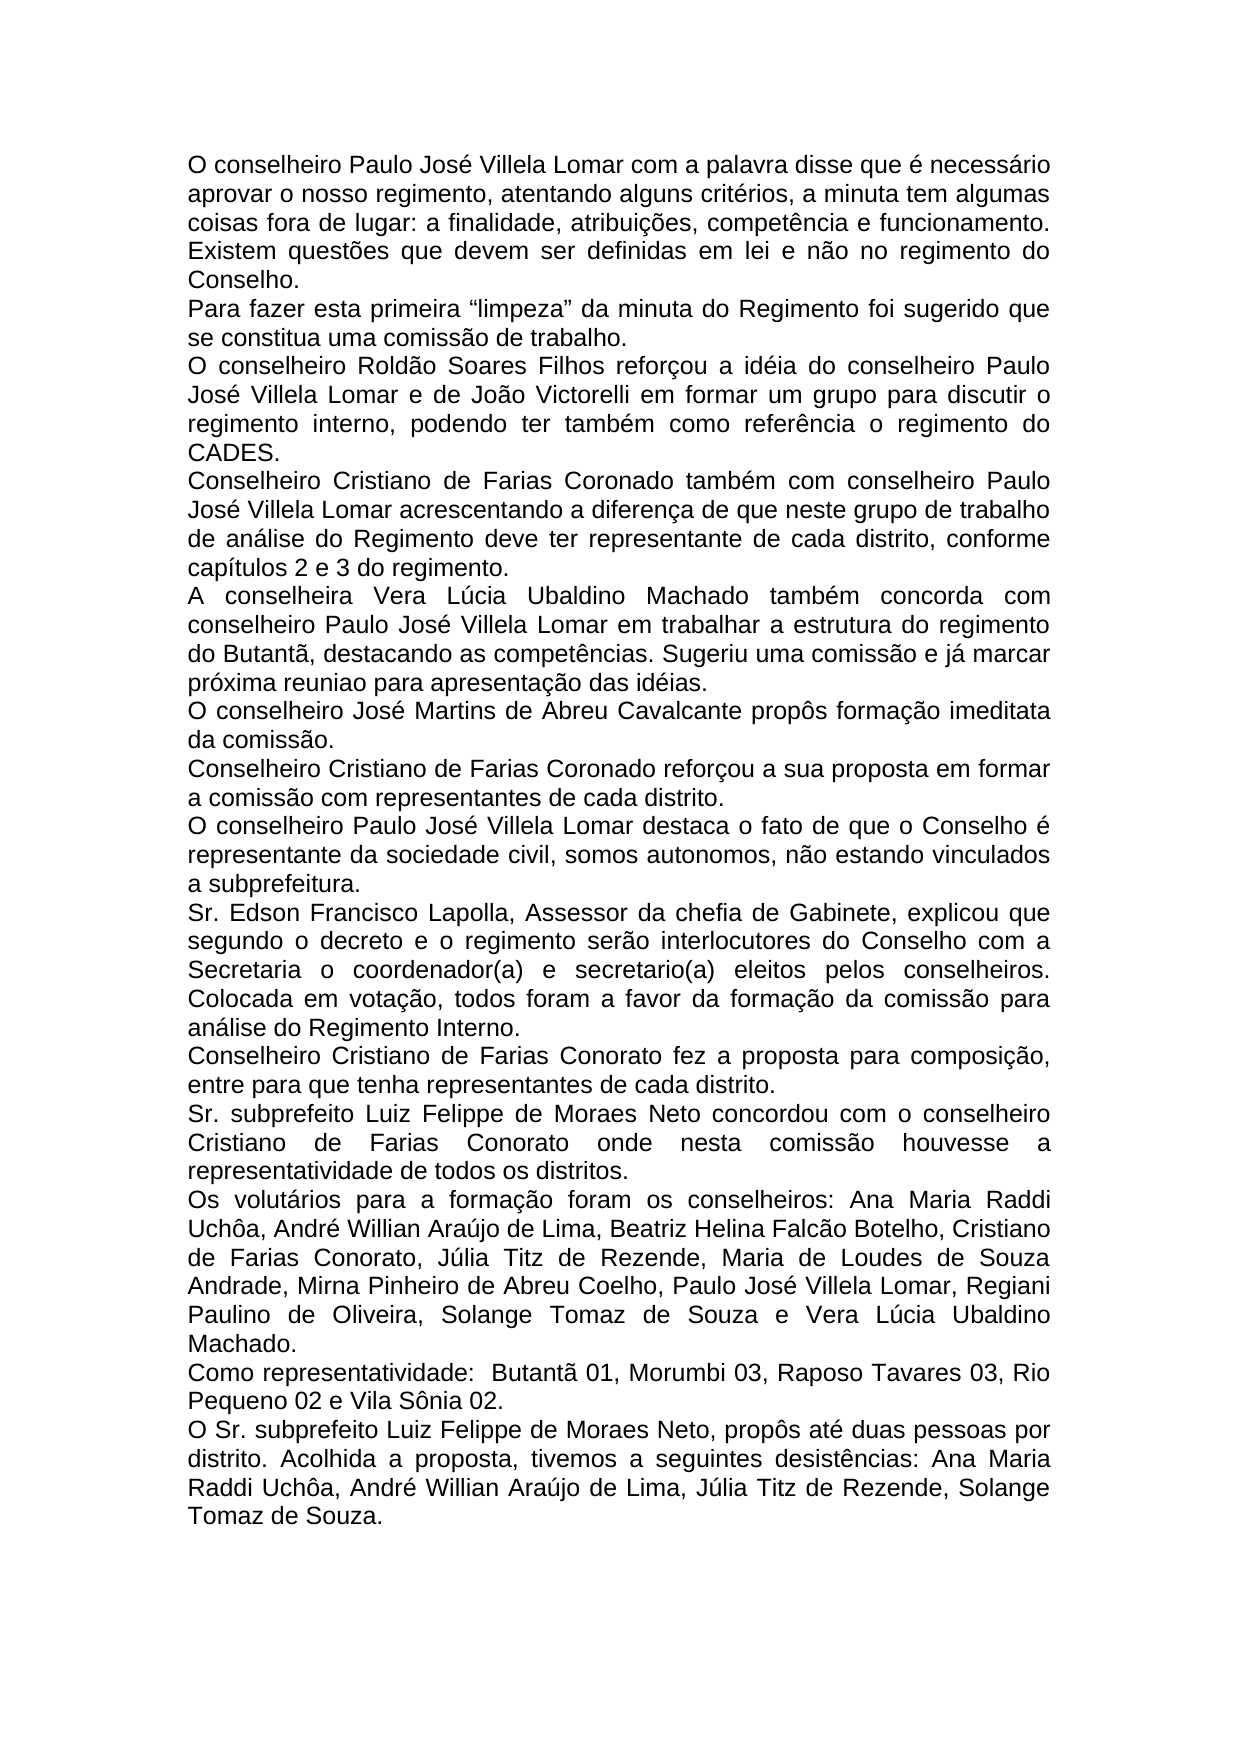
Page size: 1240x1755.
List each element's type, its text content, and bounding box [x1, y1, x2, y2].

text O Sr. subprefeito Luiz Felippe de Moraes Neto, propôs até duas pessoas por distrito. Acolhida a proposta, tivemos a seguintes desistências: Ana Maria Raddi Uchôa, André Willian Araújo de Lima, Júlia Titz de Rezende, Solange Tomaz de Souza. [187, 1415, 1052, 1530]
text Sr. subprefeito Luiz Felippe de Moraes Neto concordou com o conselheiro Cristiano de Farias Conorato onde nesta comissão houvesse a representatividade de todos os distritos. [187, 1099, 1052, 1185]
text Para fazer esta primeira “limpeza” da minuta do Regimento foi sugerido que se constitua uma comissão de trabalho. [187, 294, 1052, 351]
text O conselheiro Paulo José Villela Lomar com a palavra disse que é necessário aprovar o nosso regimento, atentando alguns critérios, a minuta tem algumas coisas fora de lugar: a finalidade, atribuições, competência e funcionamento. Existem questões que devem ser definidas em lei e não no regimento do Conselho. [187, 150, 1052, 294]
text Os volutários para a formação foram os conselheiros: Ana Maria Raddi Uchôa, André Willian Araújo de Lima, Beatriz Helina Falcão Botelho, Cristiano de Farias Conorato, Júlia Titz de Rezende, Maria de Loudes de Souza Andrade, Mirna Pinheiro de Abreu Coelho, Paulo José Villela Lomar, Regiani Paulino de Oliveira, Solange Tomaz de Souza e Vera Lúcia Ubaldino Machado. [187, 1185, 1052, 1357]
text O conselheiro Paulo José Villela Lomar destaca o fato de que o Conselho é representante da sociedade civil, somos autonomos, não estando vinculados a subprefeitura. [187, 811, 1052, 897]
text O conselheiro Roldão Soares Filhos reforçou a idéia do conselheiro Paulo José Villela Lomar e de João Victorelli em formar um grupo para discutir o regimento interno, podendo ter também como referência o regimento do CADES. [187, 351, 1052, 466]
text Conselheiro Cristiano de Farias Conorato fez a proposta para composição, entre para que tenha representantes de cada distrito. [187, 1041, 1052, 1099]
text Sr. Edson Francisco Lapolla, Assessor da chefia de Gabinete, explicou que segundo o decreto e o regimento serão interlocutores do Conselho com a Secretaria o coordenador(a) e secretario(a) eleitos pelos conselheiros. Colocada em votação, todos foram a favor da formação da comissão para análise do Regimento Interno. [187, 897, 1052, 1041]
text Como representatividade: Butantã 01, Morumbi 03, Raposo Tavares 03, Rio Pequeno 02 e Vila Sônia 02. [187, 1357, 1052, 1415]
text Conselheiro Cristiano de Farias Coronado reforçou a sua proposta em formar a comissão com representantes de cada distrito. [187, 754, 1052, 811]
text Conselheiro Cristiano de Farias Coronado também com conselheiro Paulo José Villela Lomar acrescentando a diferença de que neste grupo de trabalho de análise do Regimento deve ter representante de cada distrito, conforme capítulos 2 e 3 do regimento. [187, 466, 1052, 581]
text O conselheiro José Martins de Abreu Cavalcante propôs formação imeditata da comissão. [187, 696, 1052, 754]
text A conselheira Vera Lúcia Ubaldino Machado também concorda com conselheiro Paulo José Villela Lomar em trabalhar a estrutura do regimento do Butantã, destacando as competências. Sugeriu uma comissão e já marcar próxima reuniao para apresentação das idéias. [187, 581, 1052, 696]
